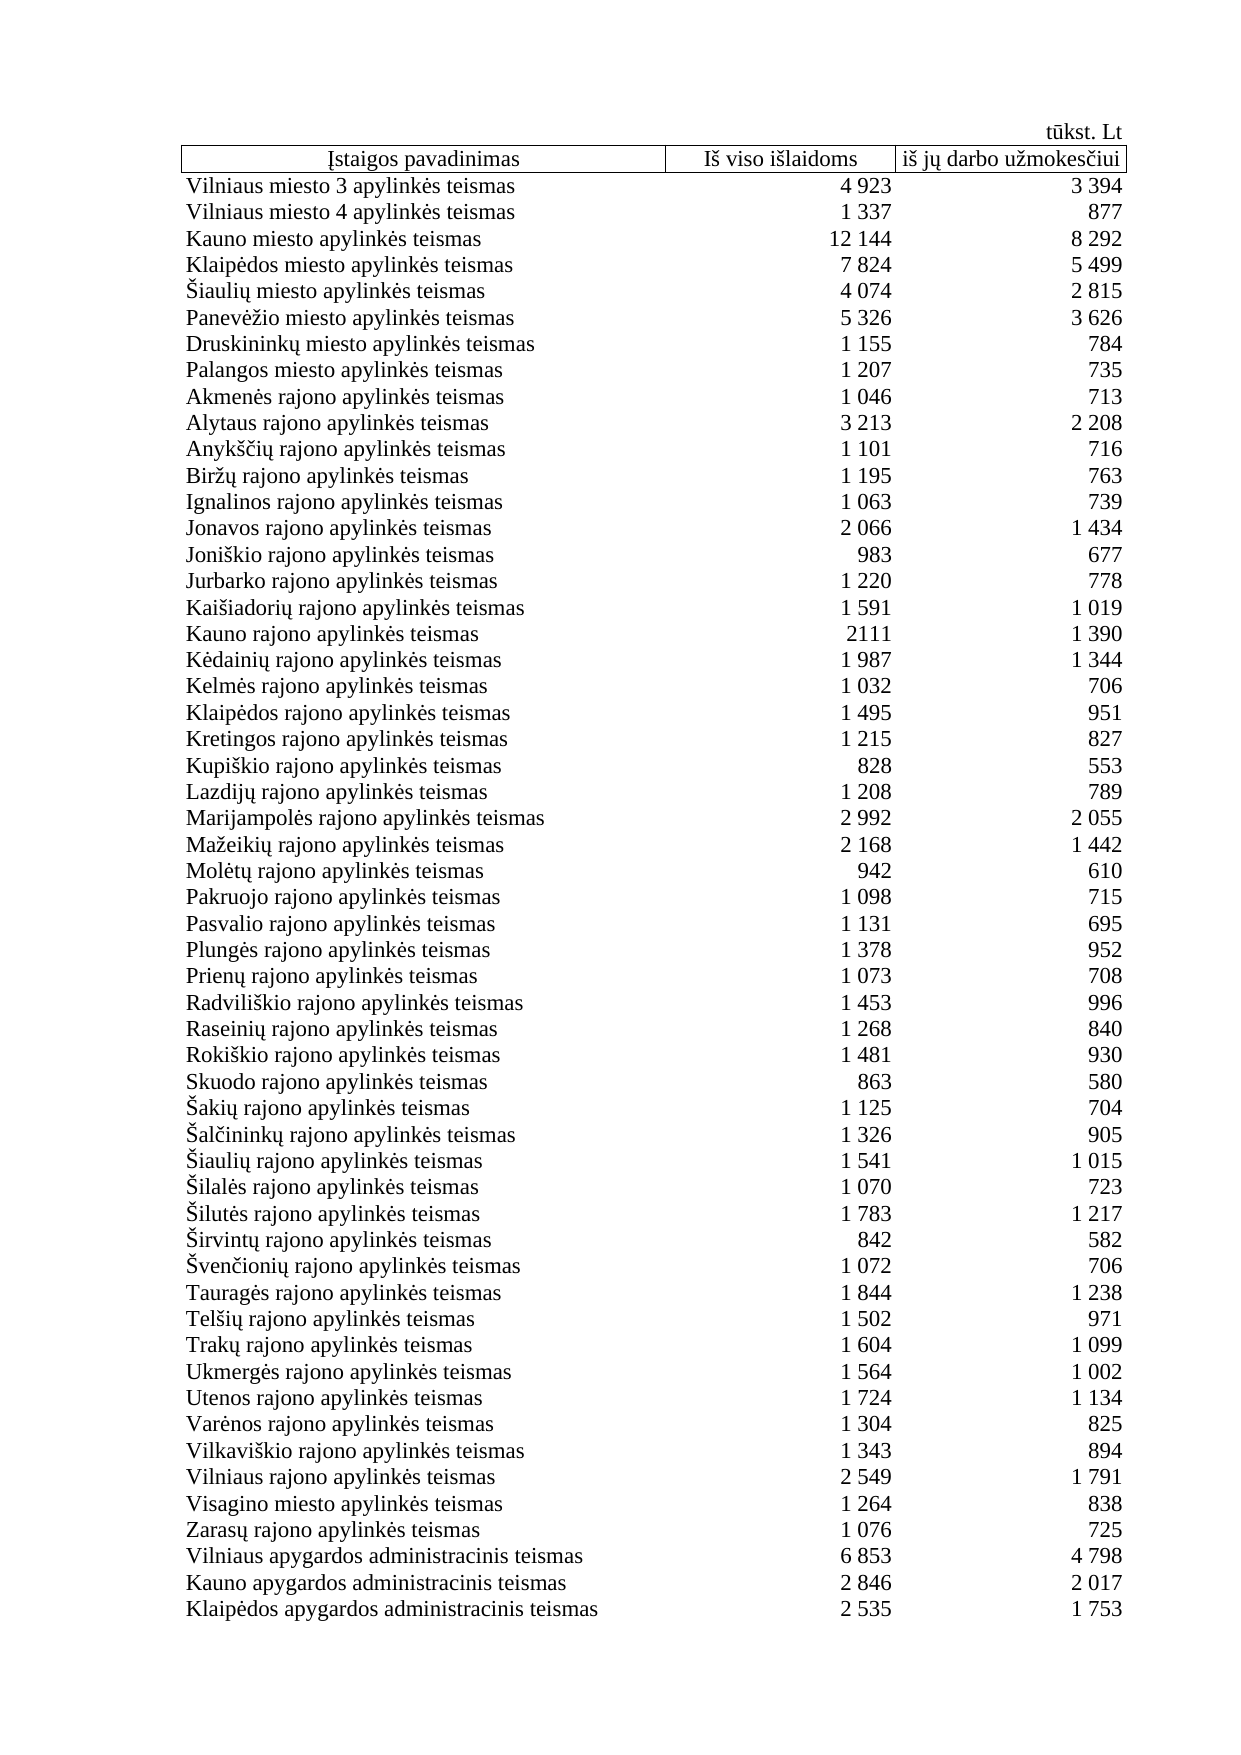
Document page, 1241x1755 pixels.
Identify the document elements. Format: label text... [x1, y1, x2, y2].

table_cell 1 220 [892, 567, 896, 593]
table_cell 2 208 [1122, 409, 1126, 435]
table_cell 840 [1122, 1015, 1126, 1042]
table_cell 1 453 [665, 989, 669, 1015]
table_cell 2 168 [892, 831, 896, 857]
table_cell 1 844 [892, 1279, 896, 1305]
table_cell 1 070 [892, 1173, 896, 1200]
table_cell 1 015 [896, 1147, 900, 1173]
table_cell 952 [1122, 936, 1126, 962]
table_cell 708 [1122, 963, 1126, 989]
table_cell 1 098 [665, 884, 669, 910]
table_cell 942 [892, 857, 896, 883]
table_cell 1 502 [892, 1305, 896, 1331]
table_cell 1 063 [665, 488, 669, 514]
table_cell 2111 [665, 620, 669, 646]
table_cell 1 268 [892, 1015, 896, 1042]
table_cell 2 017 [1122, 1569, 1126, 1595]
table_cell 3 394 [896, 173, 900, 198]
table_cell 2 208 [896, 409, 900, 435]
table_cell 2 168 [665, 831, 669, 857]
table_cell 1 591 [665, 594, 669, 620]
table_cell 971 [896, 1305, 900, 1331]
table_cell 713 [896, 383, 900, 409]
table_cell 1 442 [896, 831, 900, 857]
table_cell 1 070 [665, 1173, 669, 1200]
table_cell 778 [896, 567, 900, 593]
table_cell 942 [665, 857, 669, 883]
table_cell 582 [896, 1226, 900, 1252]
table_cell 1 378 [892, 936, 896, 962]
table_cell 1 337 [892, 198, 896, 224]
table_cell 735 [1122, 356, 1126, 383]
table_cell 5 326 [665, 304, 669, 330]
table_cell 1 073 [665, 963, 669, 989]
table_cell 842 [892, 1226, 896, 1252]
table_cell 1 304 [892, 1411, 896, 1437]
table_cell 842 [665, 1226, 669, 1252]
table_cell 1 207 [665, 356, 669, 383]
table_cell 1 155 [665, 330, 669, 356]
table_cell 2 846 [892, 1569, 896, 1595]
table_cell 706 [1122, 1253, 1126, 1279]
table_cell 930 [1122, 1042, 1126, 1068]
table_cell 723 [1122, 1173, 1126, 1200]
table_cell 1 604 [892, 1331, 896, 1358]
table_cell 4 074 [665, 277, 669, 304]
table_cell 1 753 [896, 1595, 900, 1621]
table_cell 1 238 [1122, 1279, 1126, 1305]
table_cell 706 [896, 1253, 900, 1279]
table_cell 1 195 [665, 462, 669, 488]
table_cell 1 215 [665, 725, 669, 752]
table_cell 877 [896, 198, 900, 224]
table_cell 827 [1122, 725, 1126, 752]
table_cell 1 442 [1122, 831, 1126, 857]
table_cell 677 [896, 541, 900, 567]
table_cell 582 [1122, 1226, 1126, 1252]
table_cell 1 015 [1122, 1147, 1126, 1173]
table_cell 677 [1122, 541, 1126, 567]
table_cell 1 434 [1122, 515, 1126, 541]
table_cell 7 824 [665, 251, 669, 277]
table_cell 789 [896, 778, 900, 804]
table_cell 735 [896, 356, 900, 383]
table_cell 951 [1122, 699, 1126, 725]
table_cell 2 535 [892, 1595, 896, 1621]
table_cell 725 [896, 1516, 900, 1542]
table_cell 825 [1122, 1411, 1126, 1437]
table_cell 1 032 [665, 673, 669, 699]
table_cell 1 073 [892, 963, 896, 989]
table_cell 1 046 [665, 383, 669, 409]
table_cell 838 [1122, 1490, 1126, 1516]
table_cell 827 [896, 725, 900, 752]
table_cell 708 [896, 963, 900, 989]
table_cell 1 046 [892, 383, 896, 409]
table_cell 905 [1122, 1121, 1126, 1147]
table_cell 2 066 [892, 515, 896, 541]
table_cell 1 032 [892, 673, 896, 699]
table_cell 2111 [892, 620, 896, 646]
table_cell 1 019 [896, 594, 900, 620]
table_cell 723 [896, 1173, 900, 1200]
table_cell 1 076 [665, 1516, 669, 1542]
table_cell 2 846 [665, 1569, 669, 1595]
table_cell 2 017 [896, 1569, 900, 1595]
table_cell 1 783 [892, 1200, 896, 1226]
table_cell 1 099 [1122, 1331, 1126, 1358]
table_cell 2 066 [665, 515, 669, 541]
table_cell 4 923 [665, 173, 669, 198]
table_cell 1 564 [665, 1358, 669, 1384]
table_cell 863 [665, 1068, 669, 1094]
table_cell 763 [896, 462, 900, 488]
table_cell 715 [896, 884, 900, 910]
table_cell 5 326 [892, 304, 896, 330]
table_cell 6 853 [892, 1542, 896, 1569]
table_cell 1 238 [896, 1279, 900, 1305]
table_cell 1 131 [665, 910, 669, 936]
table_cell 706 [1122, 673, 1126, 699]
table_cell 894 [1122, 1437, 1126, 1463]
table_cell 1 155 [892, 330, 896, 356]
table_cell 996 [1122, 989, 1126, 1015]
table_cell 983 [892, 541, 896, 567]
table_cell 2 055 [1122, 804, 1126, 831]
table_cell 704 [1122, 1094, 1126, 1121]
table_cell 863 [892, 1068, 896, 1094]
table_cell 1 344 [1122, 646, 1126, 673]
table_cell 1 604 [665, 1331, 669, 1358]
table_cell 838 [896, 1490, 900, 1516]
table_cell 2 055 [896, 804, 900, 831]
table_cell 1 072 [892, 1253, 896, 1279]
table_cell 2 535 [665, 1595, 669, 1621]
table_cell 1 207 [892, 356, 896, 383]
table_cell 1 125 [892, 1094, 896, 1121]
table_cell 1 268 [665, 1015, 669, 1042]
table_cell 1 072 [665, 1253, 669, 1279]
table_cell 1 481 [892, 1042, 896, 1068]
table_cell 1 215 [892, 725, 896, 752]
table_cell 825 [896, 1411, 900, 1437]
table_cell 1 217 [896, 1200, 900, 1226]
table_cell 951 [896, 699, 900, 725]
table_cell 3 213 [665, 409, 669, 435]
table_cell 1 390 [896, 620, 900, 646]
table_cell 1 343 [665, 1437, 669, 1463]
table_cell 1 063 [892, 488, 896, 514]
table_cell 1 987 [892, 646, 896, 673]
table_cell 1 125 [665, 1094, 669, 1121]
table_cell 1 208 [665, 778, 669, 804]
table_cell 553 [896, 752, 900, 778]
table_cell 1 783 [665, 1200, 669, 1226]
table_cell 789 [1122, 778, 1126, 804]
table_cell 1 495 [665, 699, 669, 725]
table_cell 784 [896, 330, 900, 356]
table_cell 1 434 [896, 515, 900, 541]
table_cell 930 [896, 1042, 900, 1068]
table_cell 704 [896, 1094, 900, 1121]
table_cell 1 378 [665, 936, 669, 962]
table_cell 4 923 [892, 173, 896, 198]
table_cell 1 791 [1122, 1463, 1126, 1489]
table_cell 840 [896, 1015, 900, 1042]
table_cell 8 292 [896, 225, 900, 251]
table_cell 1 208 [892, 778, 896, 804]
table_cell 1 002 [896, 1358, 900, 1384]
table_cell 1 099 [896, 1331, 900, 1358]
table_cell 4 798 [896, 1542, 900, 1569]
table_cell 695 [1122, 910, 1126, 936]
table_cell 610 [896, 857, 900, 883]
table_cell 1 343 [892, 1437, 896, 1463]
table_cell 1 098 [892, 884, 896, 910]
table_cell 1 344 [896, 646, 900, 673]
table_cell 3 394 [1122, 173, 1126, 198]
table_cell 739 [896, 488, 900, 514]
table_header [892, 118, 896, 144]
table_cell 739 [1122, 488, 1126, 514]
table_cell 877 [1122, 198, 1126, 224]
table_cell 1 791 [896, 1463, 900, 1489]
table_cell 1 502 [665, 1305, 669, 1331]
table_cell 1 495 [892, 699, 896, 725]
table_cell 580 [1122, 1068, 1126, 1094]
table_cell 706 [896, 673, 900, 699]
table_cell 784 [1122, 330, 1126, 356]
table_cell 1 101 [892, 435, 896, 462]
table_cell 1 134 [1122, 1384, 1126, 1411]
table_cell 2 549 [665, 1463, 669, 1489]
table_cell 1 217 [1122, 1200, 1126, 1226]
table_cell 1 844 [665, 1279, 669, 1305]
table_cell 716 [1122, 435, 1126, 462]
table_cell 1 390 [1122, 620, 1126, 646]
table_cell 778 [1122, 567, 1126, 593]
table_cell 7 824 [892, 251, 896, 277]
table_cell 763 [1122, 462, 1126, 488]
table_cell 828 [892, 752, 896, 778]
table_cell 3 213 [892, 409, 896, 435]
table_cell 905 [896, 1121, 900, 1147]
table_cell 725 [1122, 1516, 1126, 1542]
table_cell 1 076 [892, 1516, 896, 1542]
table_cell 716 [896, 435, 900, 462]
table_cell 3 626 [1122, 304, 1126, 330]
table_cell 828 [665, 752, 669, 778]
table_cell 553 [1122, 752, 1126, 778]
table_cell 1 019 [1122, 594, 1126, 620]
table_header [661, 118, 665, 144]
table_cell 1 724 [892, 1384, 896, 1411]
table_cell 2 815 [896, 277, 900, 304]
table_cell 1 326 [892, 1121, 896, 1147]
table_cell 4 074 [892, 277, 896, 304]
table_cell 3 626 [896, 304, 900, 330]
table_cell 971 [1122, 1305, 1126, 1331]
table_cell 1 002 [1122, 1358, 1126, 1384]
table_cell 894 [896, 1437, 900, 1463]
table_cell 5 499 [896, 251, 900, 277]
table_cell 1 101 [665, 435, 669, 462]
table_header [181, 118, 186, 144]
table_cell 713 [1122, 383, 1126, 409]
table_cell 1 987 [665, 646, 669, 673]
table_cell 1 220 [665, 567, 669, 593]
table_cell 715 [1122, 884, 1126, 910]
table_cell 1 753 [1122, 1595, 1126, 1621]
table_cell 2 992 [892, 804, 896, 831]
table_cell 1 337 [665, 198, 669, 224]
table_cell 1 564 [892, 1358, 896, 1384]
table_cell 983 [665, 541, 669, 567]
table_cell 1 264 [665, 1490, 669, 1516]
table_cell 1 591 [892, 594, 896, 620]
table_header [665, 118, 669, 144]
table_cell 1 304 [665, 1411, 669, 1437]
table_cell 2 549 [892, 1463, 896, 1489]
table_cell 1 541 [892, 1147, 896, 1173]
table_cell 6 853 [665, 1542, 669, 1569]
table_cell 1 264 [892, 1490, 896, 1516]
table_cell 952 [896, 936, 900, 962]
table_cell 5 499 [1122, 251, 1126, 277]
table_cell 996 [896, 989, 900, 1015]
table_cell 695 [896, 910, 900, 936]
table_cell 2 992 [665, 804, 669, 831]
table_cell 1 326 [665, 1121, 669, 1147]
table_cell 2 815 [1122, 277, 1126, 304]
table_cell 1 134 [896, 1384, 900, 1411]
table_cell 580 [896, 1068, 900, 1094]
table_cell 1 131 [892, 910, 896, 936]
table_cell 1 724 [665, 1384, 669, 1411]
table_cell 1 541 [665, 1147, 669, 1173]
table_cell 1 453 [892, 989, 896, 1015]
table_cell 610 [1122, 857, 1126, 883]
table_cell 4 798 [1122, 1542, 1126, 1569]
table_cell 1 481 [665, 1042, 669, 1068]
table_cell 8 292 [1122, 225, 1126, 251]
table_cell 1 195 [892, 462, 896, 488]
